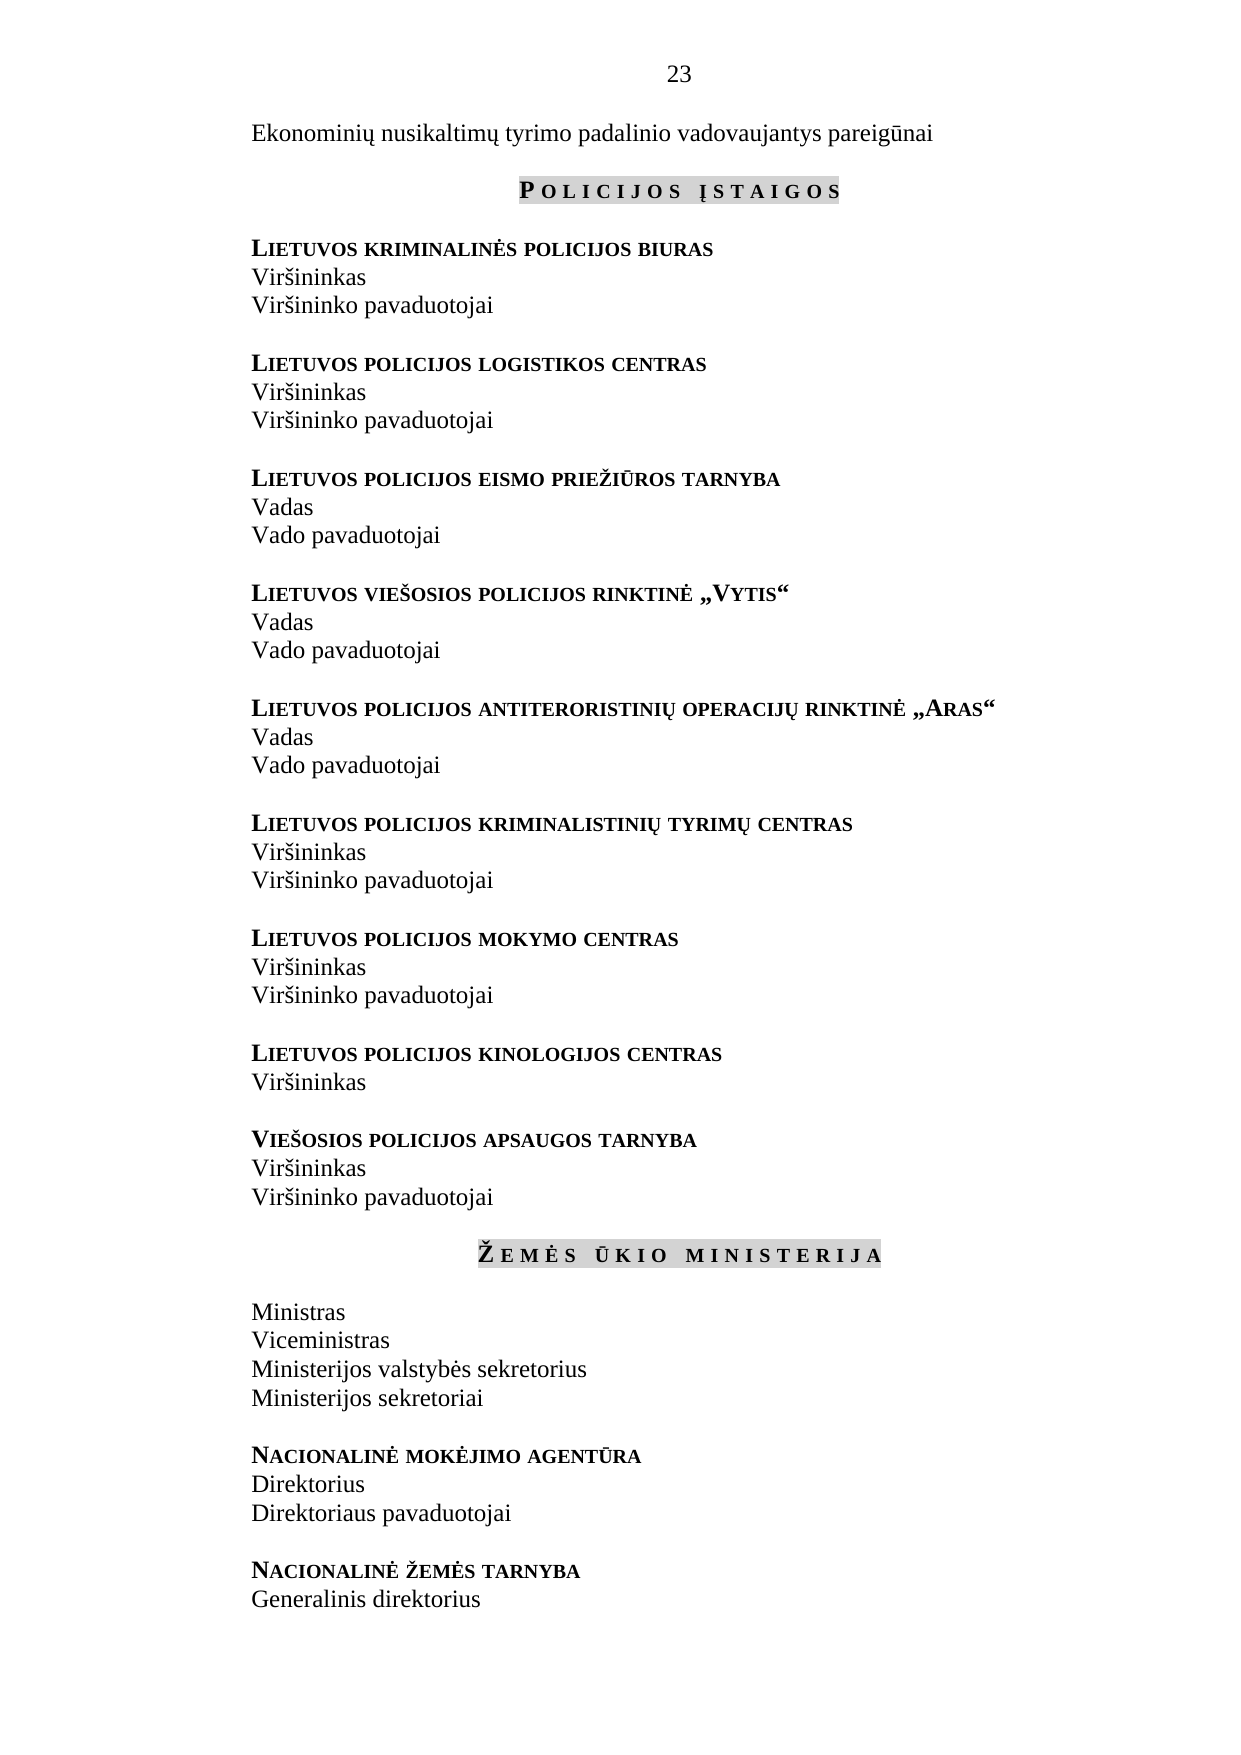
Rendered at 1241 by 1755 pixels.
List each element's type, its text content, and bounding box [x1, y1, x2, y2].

text Viršininkas [177, 1067, 1181, 1096]
text Lietuvos kriminalinės policijos biuras [177, 233, 1181, 262]
text Direktoriaus pavaduotojai [177, 1498, 1181, 1527]
text Žemės ūkio ministerija [177, 1239, 1181, 1268]
text Viceministras [177, 1326, 1181, 1354]
text Lietuvos viešosios policijos rinktinė „Vytis“ [177, 578, 1181, 607]
text Vado pavaduotojai [177, 521, 1181, 549]
text Vadas [177, 607, 1181, 636]
text Ministerijos sekretoriai [177, 1383, 1181, 1412]
text Ministerijos valstybės sekretorius [177, 1354, 1181, 1383]
text Direktorius [177, 1469, 1181, 1498]
text Lietuvos policijos antiteroristinių operacijų rinktinė „Aras“ [177, 693, 1181, 722]
text Vadas [177, 722, 1181, 751]
text Nacionalinė žemės tarnyba [177, 1556, 1181, 1584]
text Viršininkas [177, 837, 1181, 866]
text Viršininko pavaduotojai [177, 866, 1181, 894]
text Lietuvos policijos kriminalistinių tyrimų centras [177, 808, 1181, 837]
text Viršininkas [177, 1153, 1181, 1182]
text Viršininko pavaduotojai [177, 291, 1181, 319]
text Viršininkas [177, 952, 1181, 981]
text Viršininkas [177, 262, 1181, 291]
text Vado pavaduotojai [177, 636, 1181, 664]
text Nacionalinė mokėjimo agentūra [177, 1441, 1181, 1469]
text Viršininko pavaduotojai [177, 406, 1181, 434]
text Vado pavaduotojai [177, 751, 1181, 779]
text Viršininko pavaduotojai [177, 981, 1181, 1009]
text Lietuvos policijos kinologijos centras [177, 1038, 1181, 1067]
text Viešosios policijos apsaugos tarnyba [177, 1124, 1181, 1153]
text Lietuvos policijos eismo priežiūros tarnyba [177, 463, 1181, 492]
text Lietuvos policijos logistikos centras [177, 348, 1181, 377]
text Viršininkas [177, 377, 1181, 406]
text Generalinis direktorius [177, 1584, 1181, 1613]
text Lietuvos policijos mokymo centras [177, 923, 1181, 952]
text Ekonominių nusikaltimų tyrimo padalinio vadovaujantys pareigūnai [177, 118, 1181, 147]
text Vadas [177, 492, 1181, 521]
text Policijos įstaigos [177, 176, 1181, 204]
text Viršininko pavaduotojai [177, 1182, 1181, 1211]
text Ministras [177, 1297, 1181, 1326]
